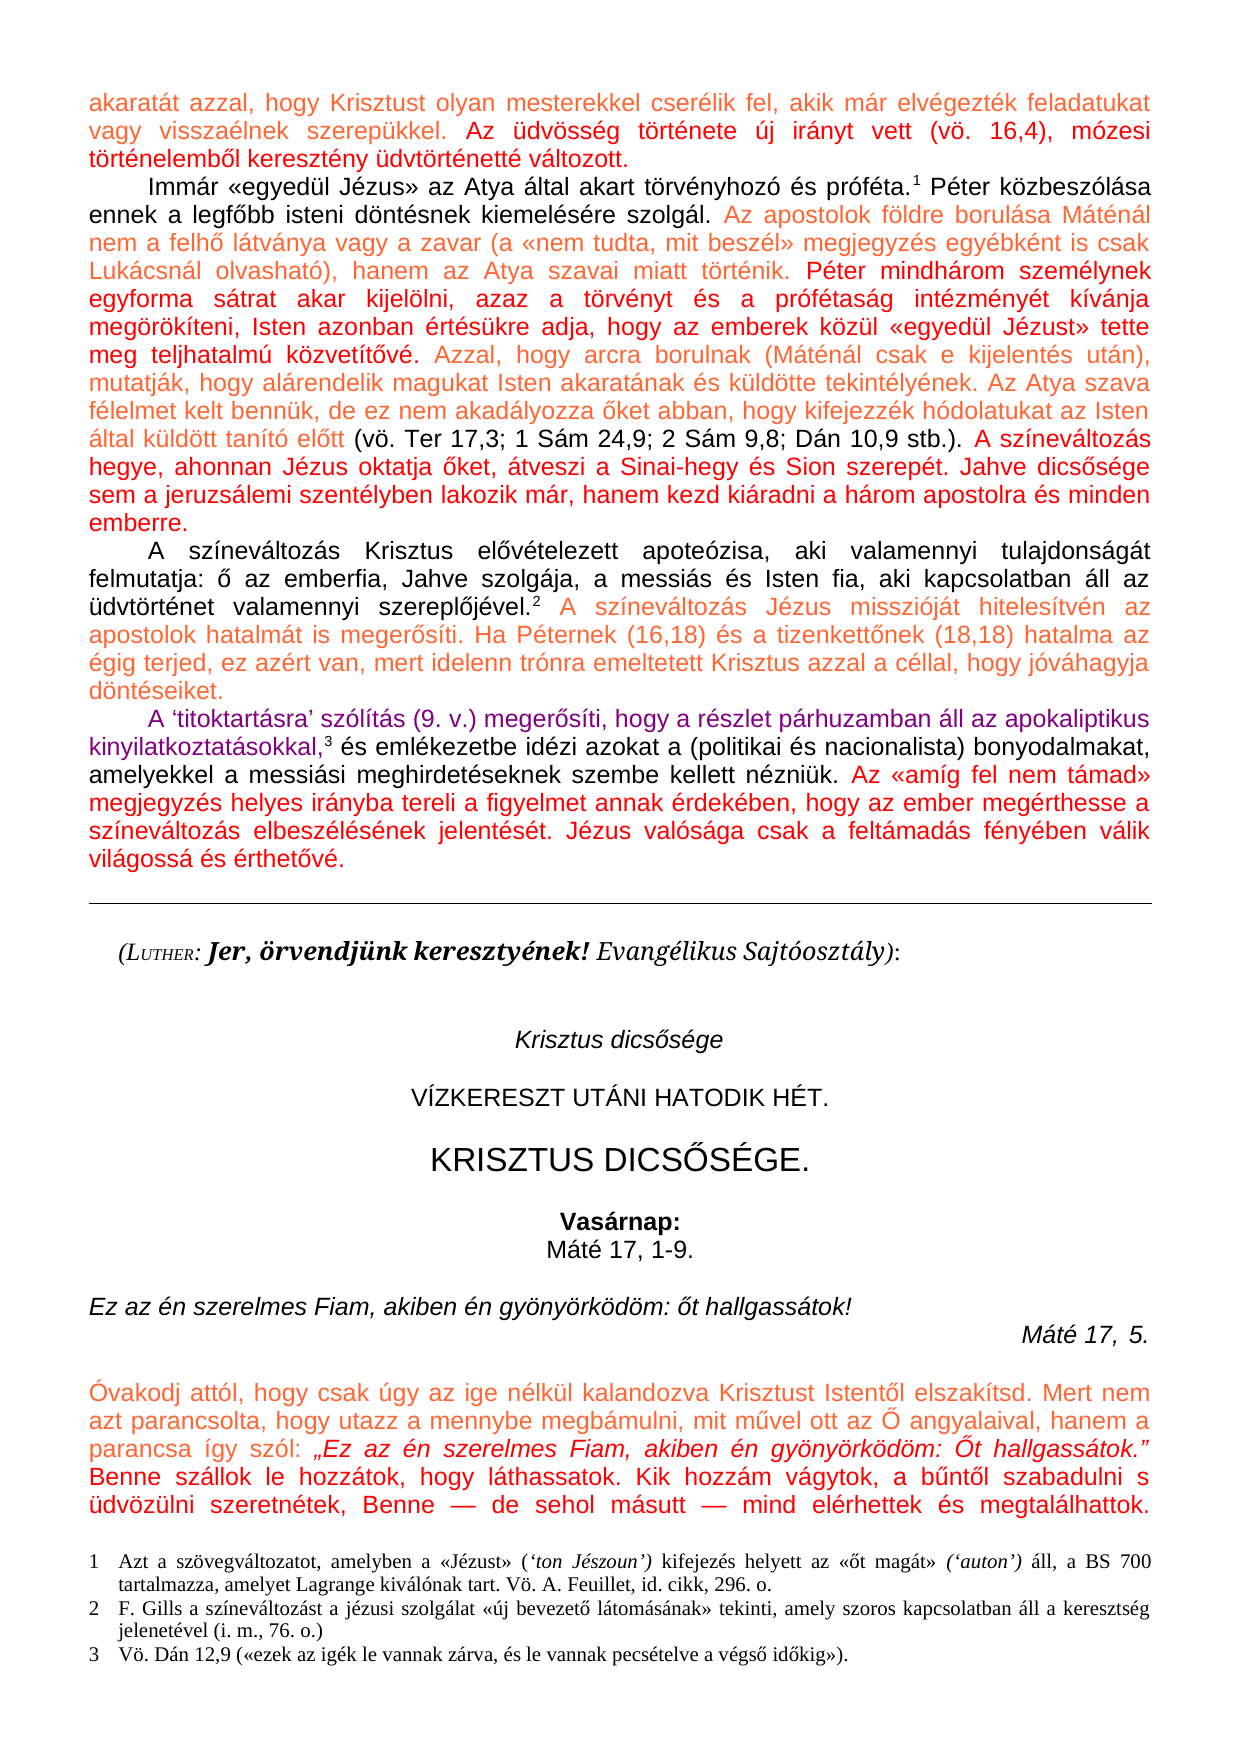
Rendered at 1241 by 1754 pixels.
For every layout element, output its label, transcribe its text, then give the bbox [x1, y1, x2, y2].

text Azt a szövegváltozatot, amelyben a «Jézust» (‘ton Jészoun’) kifejezés helyett az «őt magát» (‘auton’) áll, a BS 700 tartalmazza, amelyet Lagrange kiválónak tart. Vö. A. Feuillet, id. cikk, 296. o. [88, 1550, 1152, 1596]
text VÍZKERESZT UTÁNI HATODIK HÉT. [88, 1083, 1152, 1112]
text akaratát azzal, hogy Krisztust olyan mesterekkel cserélik fel, akik már elvégezték feladatukat vagy visszaélnek szerepükkel. Az üdvösség története új irányt vett (vö. 16,4), mózesi történelemből keresztény üdvtörténetté változott. [88, 88, 1152, 173]
text F. Gills a színeváltozást a jézusi szolgálat «új bevezető látomásának» tekinti, amely szoros kapcsolatban áll a keresztség jelenetével (i. m., 76. o.) [88, 1596, 1152, 1642]
text (Luther: Jer, örvendjünk keresztyének! Evangélikus Sajtóosztály): [88, 904, 1152, 997]
text Ez az én szerelmes Fiam, akiben én gyönyörködöm: őt hallgassátok! [88, 1293, 1152, 1321]
text Vasárnap: Máté 17, 1-9. [88, 1207, 1152, 1263]
text KRISZTUS DICSŐSÉGE. [88, 1141, 1152, 1178]
text Vö. Dán 12,9 («ezek az igék le vannak zárva, és le vannak pecsételve a végső időkig»). [88, 1642, 1152, 1665]
text A színeváltozás Krisztus elővételezett apoteózisa, aki valamennyi tulajdonságát felmutatja: ő az emberfia, Jahve szolgája, a messiás és Isten fia, aki kapcsolatban áll az üdvtörténet valamennyi szereplőjével. A színeváltozás Jézus misszióját hitelesítvén az apostolok hatalmát is megerősíti. Ha Péternek (16,18) és a tizenkettőnek (18,18) hatalma az égig terjed, ez azért van, mert idelenn trónra emeltetett Krisztus azzal a céllal, hogy jóváhagyja döntéseiket. [88, 537, 1152, 705]
text Immár «egyedül Jézus» az Atya által akart törvényhozó és próféta. Péter közbeszólása ennek a legfőbb isteni döntésnek kiemelésére szolgál. Az apostolok földre borulása Máténál nem a felhő látványa vagy a zavar (a «nem tudta, mit beszél» megjegyzés egyébként is csak Lukácsnál olvasható), hanem az Atya szavai miatt történik. Péter mindhárom személynek egyforma sátrat akar kijelölni, azaz a törvényt és a prófétaság intézményét kívánja megörökíteni, Isten azonban értésükre adja, hogy az emberek közül «egyedül Jézust» tette meg teljhatalmú közvetítővé. Azzal, hogy arcra borulnak (Máténál csak e kijelentés után), mutatják, hogy alárendelik magukat Isten akaratának és küldötte tekintélyének. Az Atya szava félelmet kelt bennük, de ez nem akadályozza őket abban, hogy kifejezzék hódolatukat az Isten által küldött tanító előtt (vö. Ter 17,3; 1 Sám 24,9; 2 Sám 9,8; Dán 10,9 stb.). A színeváltozás hegye, ahonnan Jézus oktatja őket, átveszi a Sinai-hegy és Sion szerepét. Jahve dicsősége sem a jeruzsálemi szentélyben lakozik már, hanem kezd kiáradni a három apostolra és minden emberre. [88, 173, 1152, 537]
text Máté 17, 5. [88, 1321, 1152, 1349]
text Óvakodj attól, hogy csak úgy az ige nélkül kalandozva Krisztust Istentől elszakítsd. Mert nem azt parancsolta, hogy utazz a mennybe megbámulni, mit művel ott az Ő angyalaival, hanem a parancsa így szól: „Ez az én szerelmes Fiam, akiben én gyönyörködöm: Őt hallgassátok.” Benne szállok le hozzátok, hogy láthassatok. Kik hozzám vágytok, a bűntől szabadulni s üdvözülni szeretnétek, Benne — de sehol másutt — mind elérhettek és megtalálhattok. [88, 1378, 1152, 1519]
text Krisztus dicsősége [88, 1026, 1152, 1054]
text A ‘titoktartásra’ szólítás (9. v.) megerősíti, hogy a részlet párhuzamban áll az apokaliptikus kinyilatkoztatásokkal, és emlékezetbe idézi azokat a (politikai és nacionalista) bonyodalmakat, amelyekkel a messiási meghirdetéseknek szembe kellett nézniük. Az «amíg fel nem támad» megjegyzés helyes irányba tereli a figyelmet annak érdekében, hogy az ember megérthesse a színeváltozás elbeszélésének jelentését. Jézus valósága csak a feltámadás fényében válik világossá és érthetővé. [88, 705, 1152, 873]
